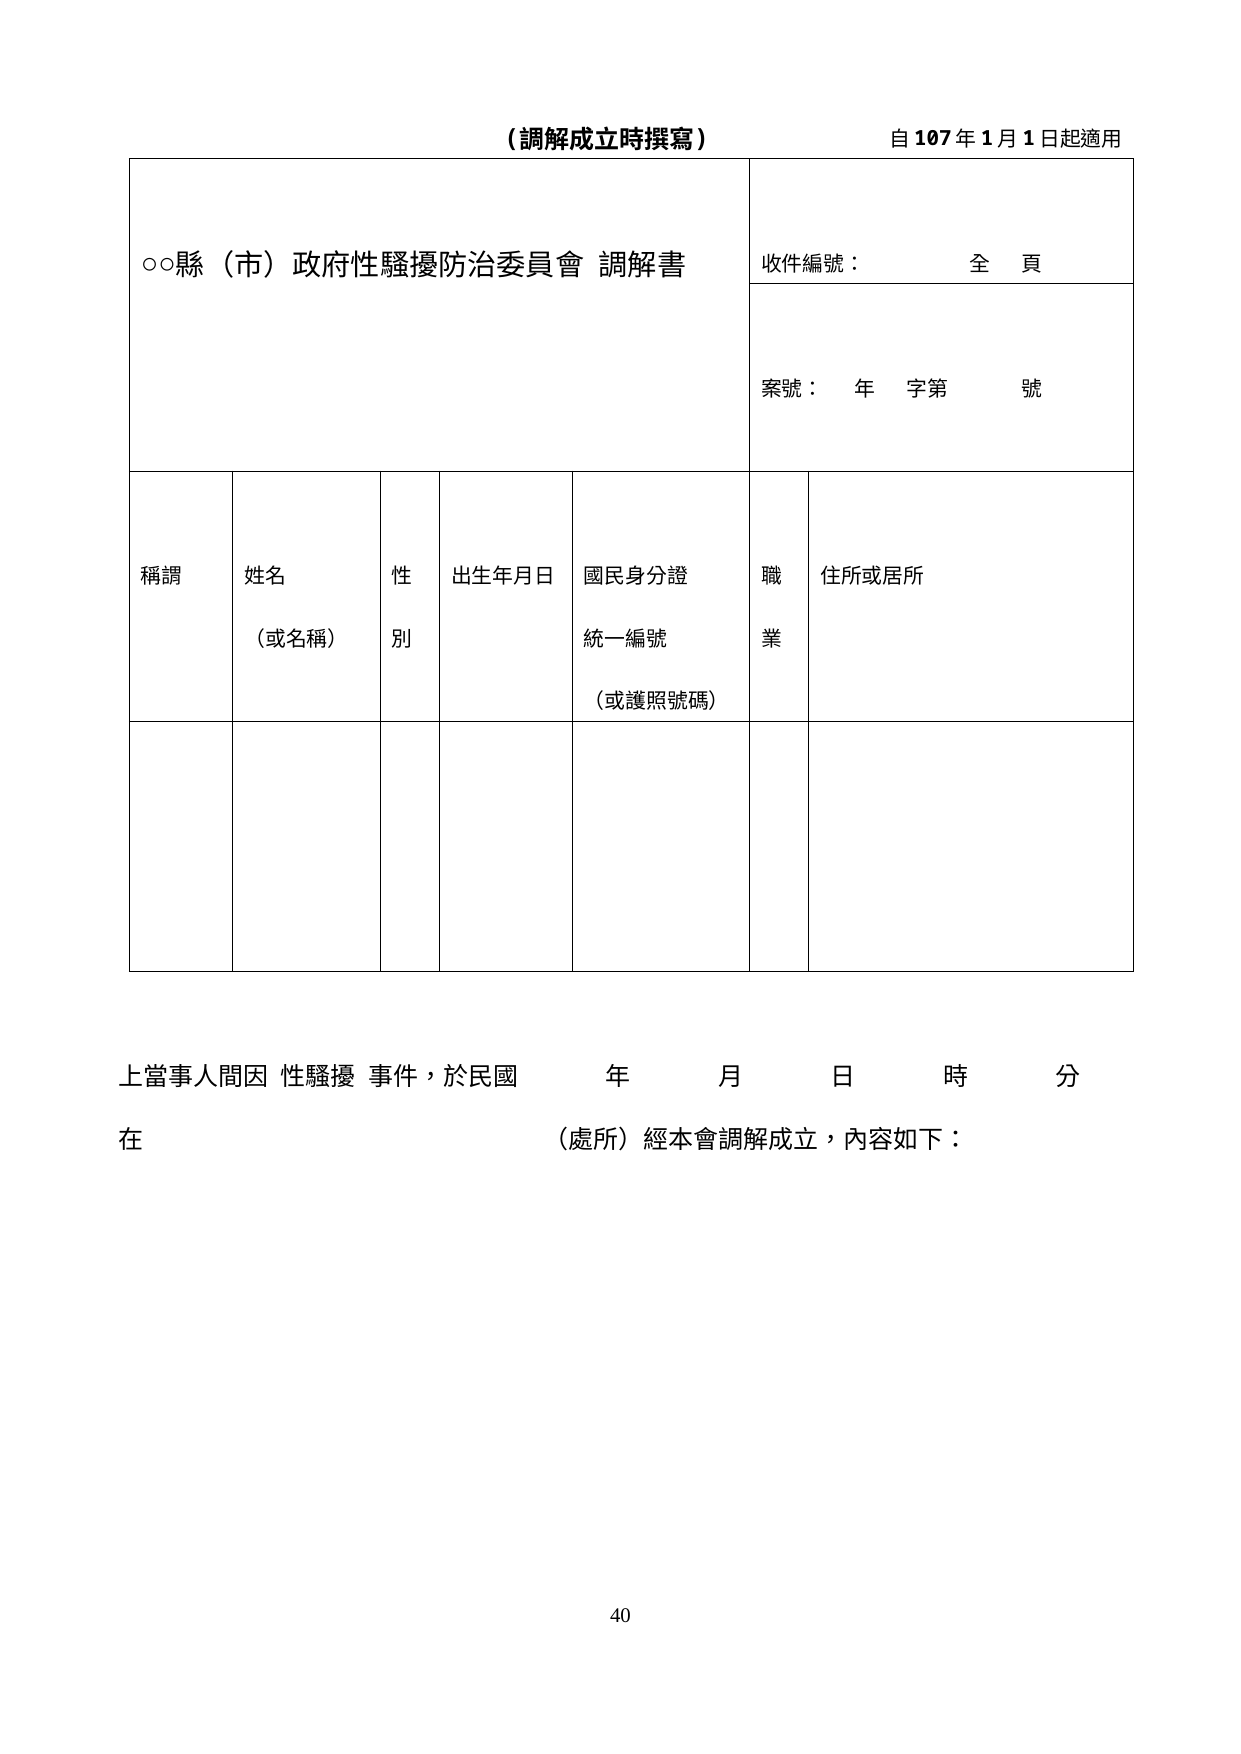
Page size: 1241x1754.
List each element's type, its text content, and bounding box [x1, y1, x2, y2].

table_cell 出生年月日 [440, 472, 572, 721]
table_header ○○縣（市）政府性騷擾防治委員會 調解書 [130, 159, 749, 471]
table_cell [750, 722, 808, 971]
table_header 收件編號： 全 頁 [750, 159, 1133, 283]
table_cell 姓名 （或名稱） [233, 472, 380, 721]
table_cell [233, 722, 380, 971]
table_cell 國民身分證 統一編號 （或護照號碼） [573, 472, 749, 721]
table_cell 性別 [381, 472, 439, 721]
table_cell 案號： 年 字第 號 [750, 284, 1133, 471]
text (調解成立時撰寫) 自107年1月1日起適用 [118, 96, 1122, 158]
table_cell 住所或居所 [809, 472, 1133, 721]
text 在 （處所）經本會調解成立，內容如下： [118, 1096, 1122, 1158]
table_cell 職業 [750, 472, 808, 721]
text 上當事人間因 性騷擾 事件，於民國 年 月 日 時 分 [118, 1033, 1122, 1096]
table_cell [381, 722, 439, 971]
table_cell 稱謂 [130, 472, 232, 721]
table_cell [573, 722, 749, 971]
table_cell [809, 722, 1133, 971]
table_cell [440, 722, 572, 971]
table_cell [130, 722, 232, 971]
